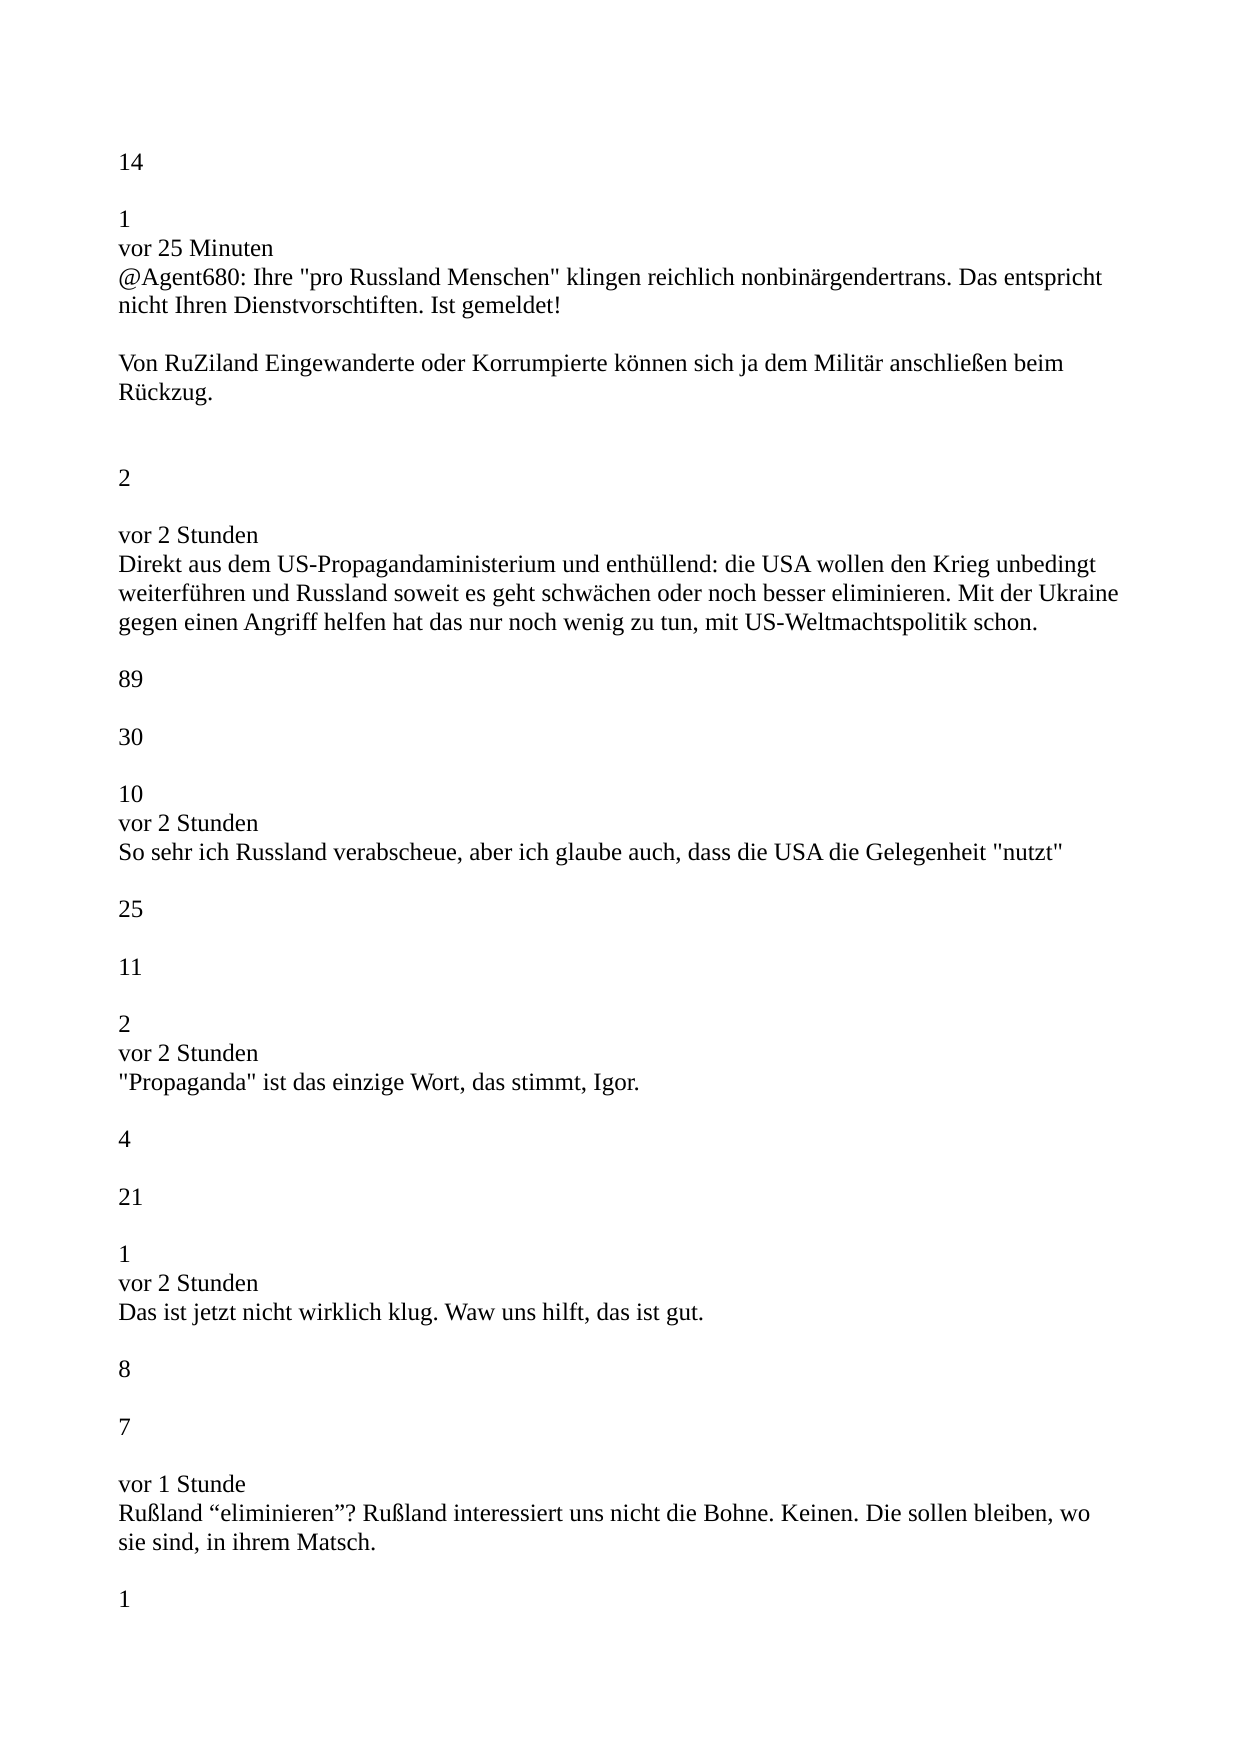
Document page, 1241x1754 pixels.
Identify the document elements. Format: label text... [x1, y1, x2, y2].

text vor 1 Stunde [118, 1469, 1122, 1498]
text 1 [118, 204, 1122, 233]
text vor 2 Stunden [118, 1038, 1122, 1067]
text 89 [118, 664, 1122, 693]
text 1 [118, 1239, 1122, 1268]
text Das ist jetzt nicht wirklich klug. Waw uns hilft, das ist gut. [118, 1297, 1122, 1326]
text 11 [118, 952, 1122, 981]
text @Agent680: Ihre "pro Russland Menschen" klingen reichlich nonbinärgendertrans. Das entspricht nicht Ihren Dienstvorschtiften. Ist gemeldet! [118, 262, 1122, 319]
text 25 [118, 894, 1122, 923]
text 4 [118, 1124, 1122, 1153]
text vor 2 Stunden [118, 521, 1122, 549]
text Direkt aus dem US-Propagandaministerium und enthüllend: die USA wollen den Krieg unbedingt weiterführen und Russland soweit es geht schwächen oder noch besser eliminieren. Mit der Ukraine gegen einen Angriff helfen hat das nur noch wenig zu tun, mit US-Weltmachtspolitik schon. [118, 549, 1122, 636]
text So sehr ich Russland verabscheue, aber ich glaube auch, dass die USA die Gelegenheit "nutzt" [118, 837, 1122, 866]
text vor 25 Minuten [118, 233, 1122, 262]
text 14 [118, 147, 1122, 176]
text 2 [118, 463, 1122, 492]
text 21 [118, 1182, 1122, 1211]
text 2 [118, 1009, 1122, 1038]
text "Propaganda" ist das einzige Wort, das stimmt, Igor. [118, 1067, 1122, 1096]
text Von RuZiland Eingewanderte oder Korrumpierte können sich ja dem Militär anschließen beim Rückzug. [118, 348, 1122, 406]
text 30 [118, 722, 1122, 751]
text vor 2 Stunden [118, 1268, 1122, 1297]
text 8 [118, 1354, 1122, 1383]
text 10 [118, 779, 1122, 808]
text Rußland “eliminieren”? Rußland interessiert uns nicht die Bohne. Keinen. Die sollen bleiben, wo sie sind, in ihrem Matsch. [118, 1498, 1122, 1556]
text 1 [118, 1584, 1122, 1613]
text 7 [118, 1412, 1122, 1441]
text vor 2 Stunden [118, 808, 1122, 837]
